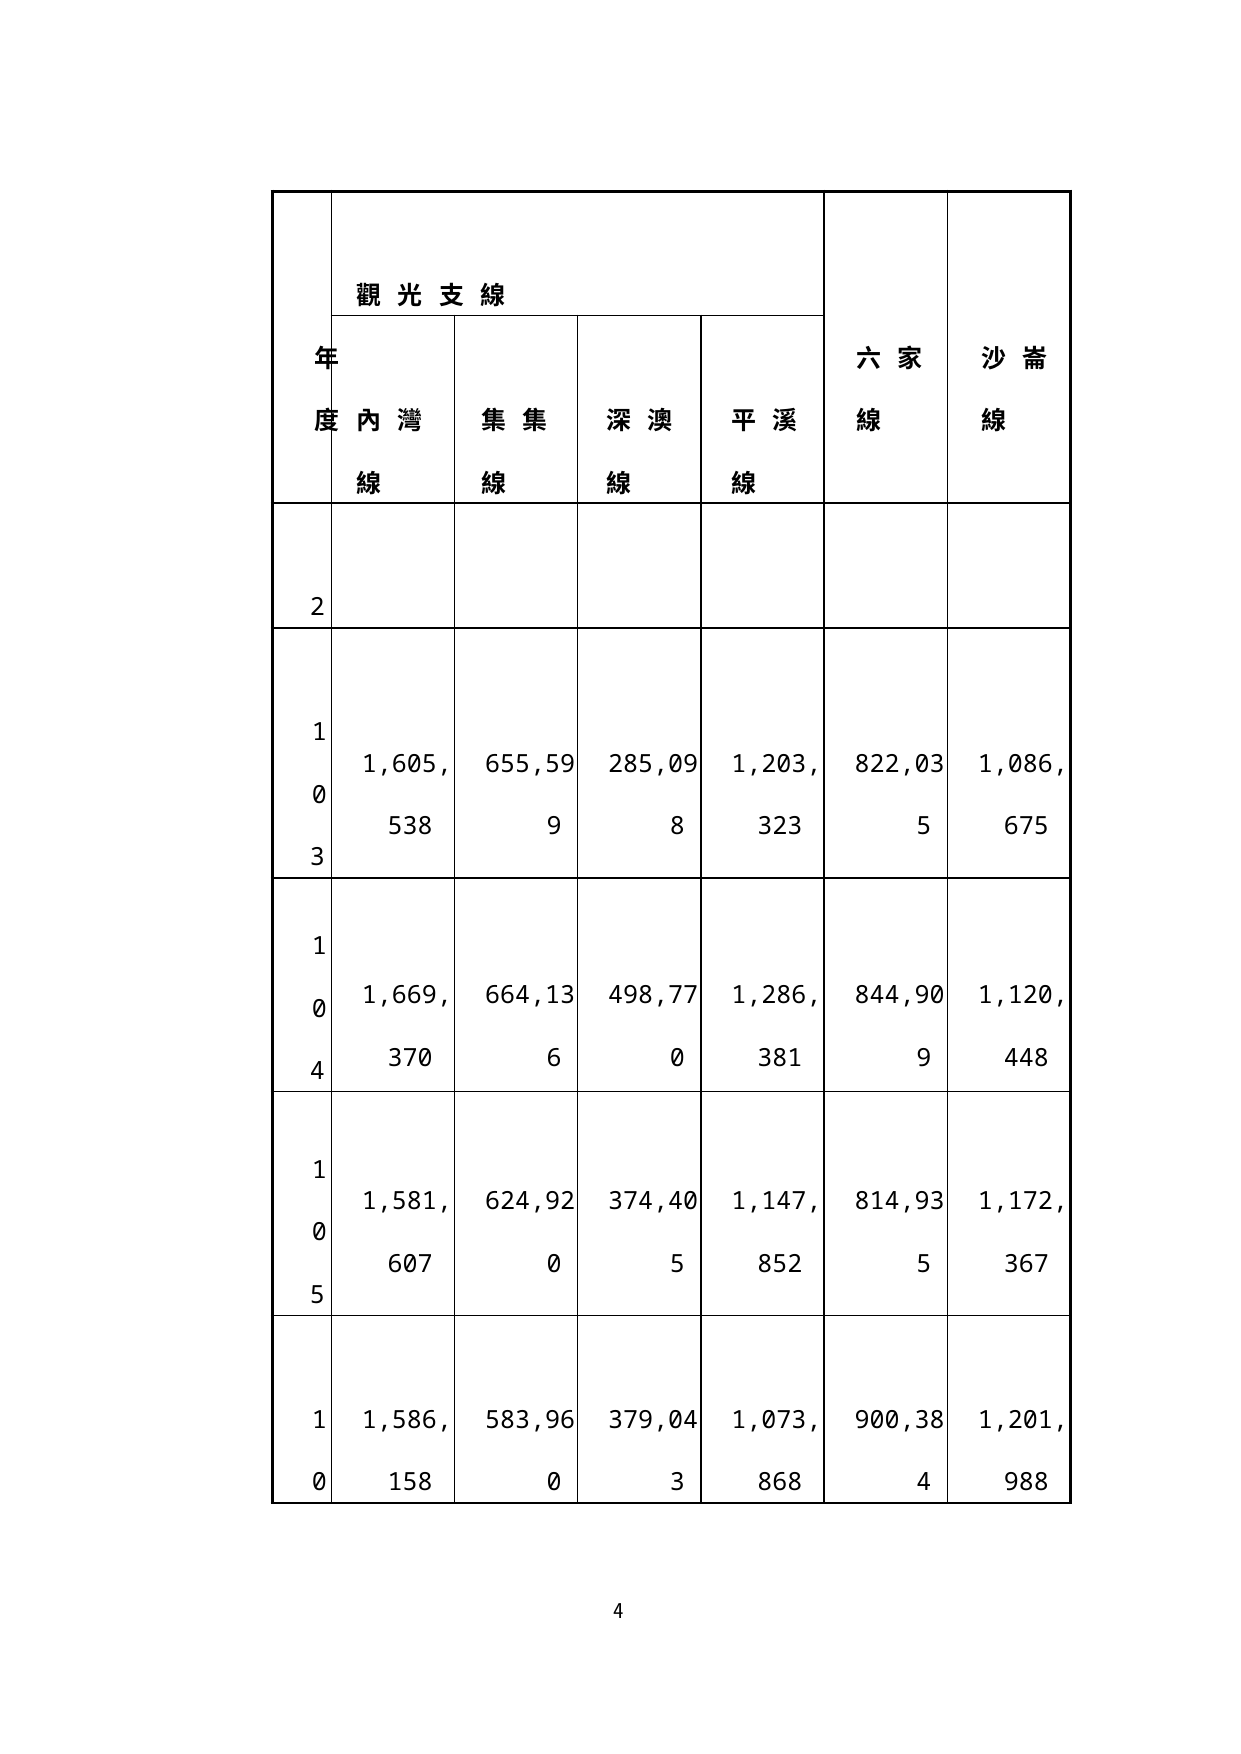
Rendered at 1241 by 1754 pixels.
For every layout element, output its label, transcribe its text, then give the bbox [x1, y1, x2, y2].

table_cell 103 [274, 629, 331, 877]
table_header 沙崙線 [948, 193, 1069, 502]
table_cell 104 [274, 879, 331, 1091]
table_cell 900,384 [825, 1316, 947, 1502]
table_cell 集集線 [455, 316, 577, 502]
table_cell 1,581,607 [332, 1092, 454, 1314]
table_cell 374,405 [578, 1092, 700, 1314]
table_cell [948, 504, 1069, 627]
table_cell 822,035 [825, 629, 947, 877]
table_cell [825, 504, 947, 627]
table_cell 1,669,370 [332, 879, 454, 1091]
table_cell 1,586,158 [332, 1316, 454, 1502]
table_cell 379,043 [578, 1316, 700, 1502]
table_cell 1,073,868 [702, 1316, 823, 1502]
table_cell 深澳線 [578, 316, 700, 502]
table_cell - [578, 504, 700, 627]
table_cell [455, 504, 577, 627]
table_cell 583,960 [455, 1316, 577, 1502]
table_cell 1,605,538 [332, 629, 454, 877]
table_cell 2 [274, 504, 331, 627]
table_cell 平溪線 [702, 316, 823, 502]
table_cell 1,147,852 [702, 1092, 823, 1314]
table_cell [702, 504, 823, 627]
table_header 觀光支線 [332, 193, 823, 314]
table_cell 664,136 [455, 879, 577, 1091]
table_cell [332, 504, 454, 627]
table_cell 655,599 [455, 629, 577, 877]
table_cell 105 [274, 1092, 331, 1314]
table_cell 814,935 [825, 1092, 947, 1314]
table_header 六家線 [825, 193, 947, 502]
table_cell 1,201,988 [948, 1316, 1069, 1502]
table_cell 498,770 [578, 879, 700, 1091]
table_cell 285,098 [578, 629, 700, 877]
table_cell 624,920 [455, 1092, 577, 1314]
table_cell 1,120,448 [948, 879, 1069, 1091]
table_cell 844,909 [825, 879, 947, 1091]
table_cell 10 [274, 1316, 331, 1502]
table_cell 1,086,675 [948, 629, 1069, 877]
table_header 年度 [274, 193, 331, 502]
table_cell 1,203,323 [702, 629, 823, 877]
table_cell 1,286,381 [702, 879, 823, 1091]
table_cell 1,172,367 [948, 1092, 1069, 1314]
table_cell 內灣線 [332, 316, 454, 502]
